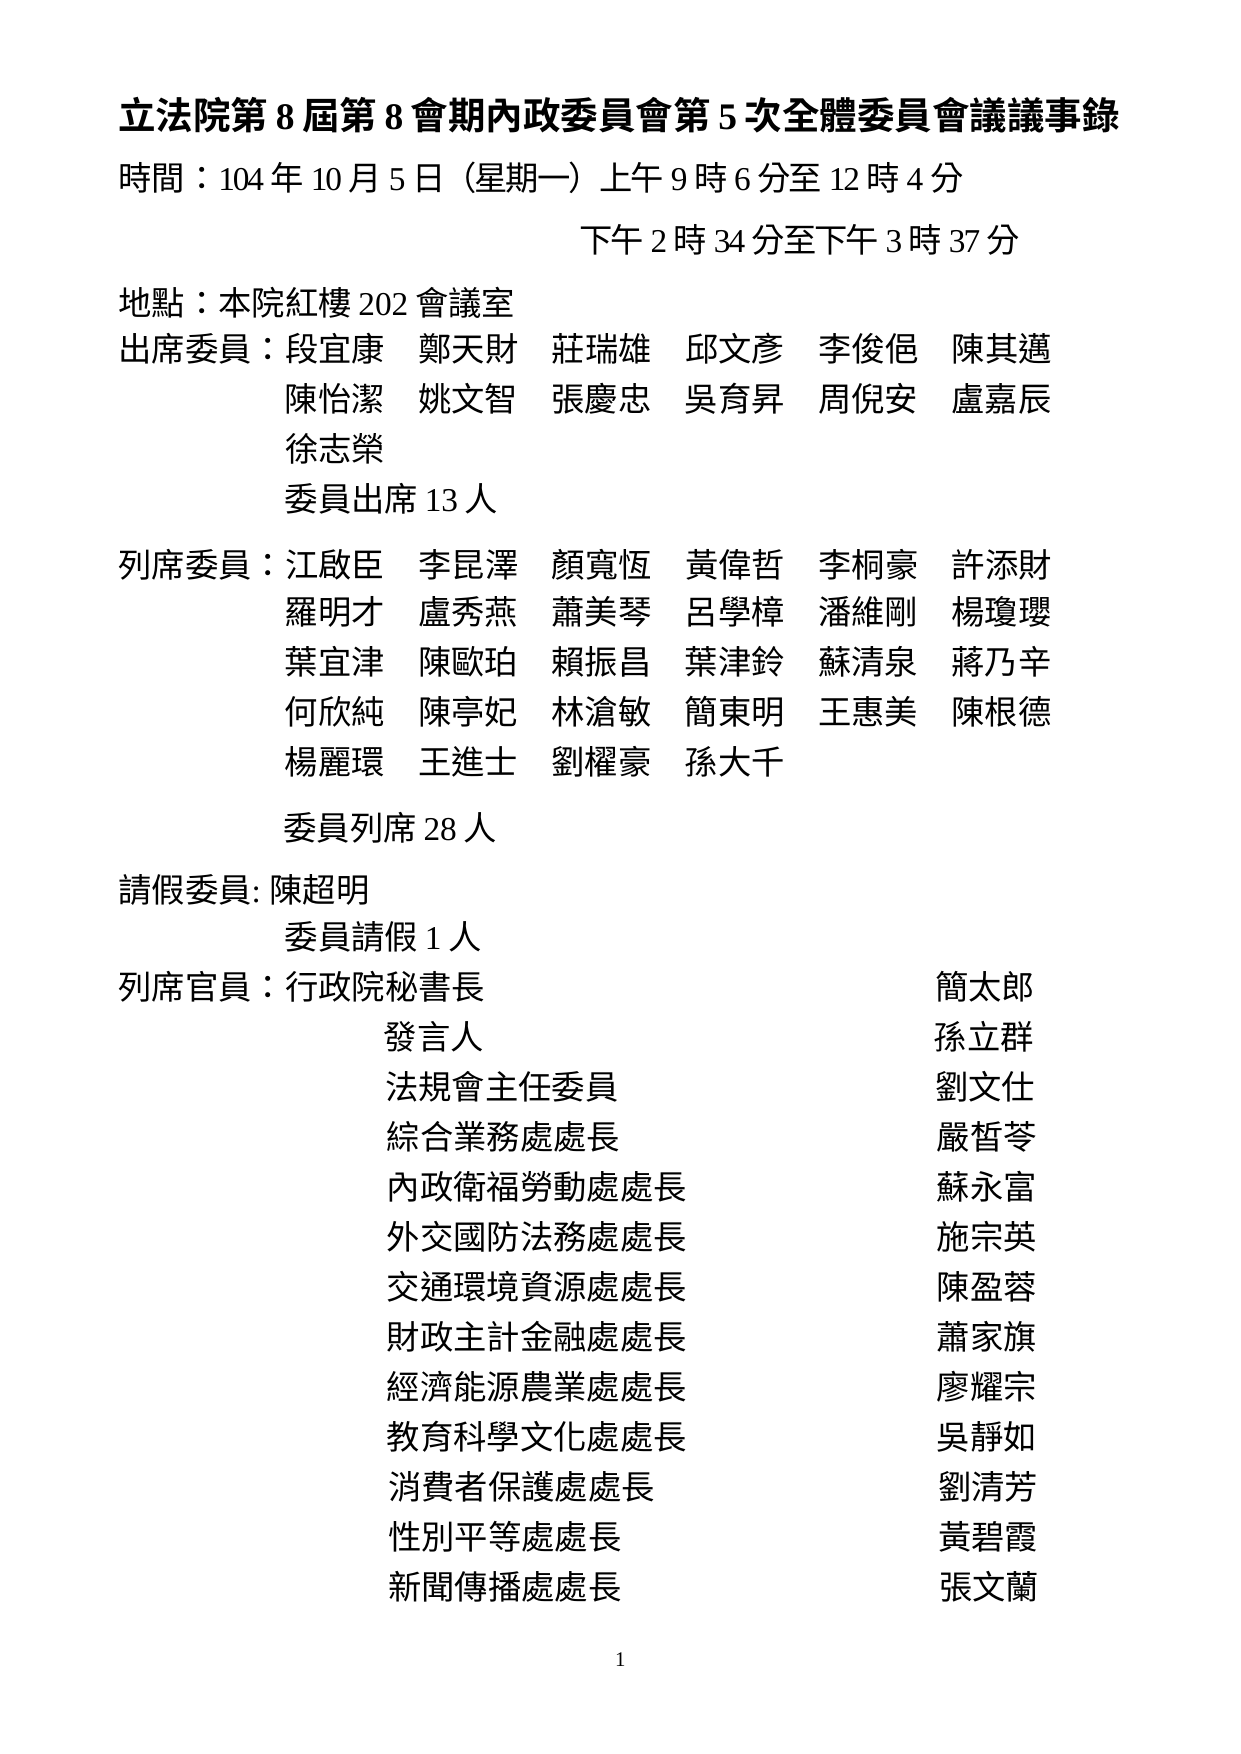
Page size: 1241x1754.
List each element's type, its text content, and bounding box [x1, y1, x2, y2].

text 發言人 孫立群 [118, 1009, 1122, 1059]
text 陳怡潔 姚文智 張慶忠 吳育昇 周倪安 盧嘉辰 [284, 372, 1137, 422]
text 出席委員：段宜康 鄭天財 莊瑞雄 邱文彥 李俊俋 陳其邁 [118, 322, 1137, 372]
text 交通環境資源處處長 陳盈蓉 [118, 1259, 1122, 1309]
text 列席委員：江啟臣 李昆澤 顏寬恆 黃偉哲 李桐豪 許添財 [118, 522, 1148, 584]
text 性別平等處處長 黃碧霞 [118, 1509, 1122, 1559]
text 內政衛福勞動處處長 蘇永富 [118, 1159, 1122, 1209]
text 葉宜津 陳歐珀 賴振昌 葉津鈴 蘇清泉 蔣乃辛 [284, 634, 1137, 684]
text 法規會主任委員 劉文仕 [118, 1059, 1122, 1109]
text 時間：104年10月5日（星期一）上午9時6分至12時4分 [118, 134, 1122, 197]
text 楊麗環 王進士 劉櫂豪 孫大千 [284, 734, 1137, 784]
text 綜合業務處處長 嚴皙苓 [118, 1109, 1122, 1159]
text 徐志榮 [285, 422, 1137, 472]
text 委員列席28人 [283, 784, 1148, 847]
text 外交國防法務處處長 施宗英 [118, 1209, 1122, 1259]
text 委員出席13人 [284, 472, 1148, 522]
text 何欣純 陳亭妃 林滄敏 簡東明 王惠美 陳根德 [284, 684, 1137, 734]
text 新聞傳播處處長 張文蘭 [118, 1559, 1122, 1609]
text 委員請假1人 [284, 909, 1148, 959]
text 羅明才 盧秀燕 蕭美琴 呂學樟 潘維剛 楊瓊瓔 [284, 584, 1137, 634]
text 經濟能源農業處處長 廖耀宗 [118, 1359, 1122, 1409]
text 財政主計金融處處長 蕭家旗 [118, 1309, 1122, 1359]
text 列席官員：行政院秘書長 簡太郎 [118, 959, 1122, 1009]
text 下午2時34分至下午3時37分 [200, 197, 1122, 259]
text 地點：本院紅樓202會議室 [118, 259, 1122, 322]
text 立法院第8屆第8會期內政委員會第5次全體委員會議議事錄 [118, 72, 1122, 134]
text 消費者保護處處長 劉清芳 [118, 1459, 1122, 1509]
text 教育科學文化處處長 吳靜如 [118, 1409, 1122, 1459]
text 請假委員: 陳超明 [118, 847, 1148, 909]
